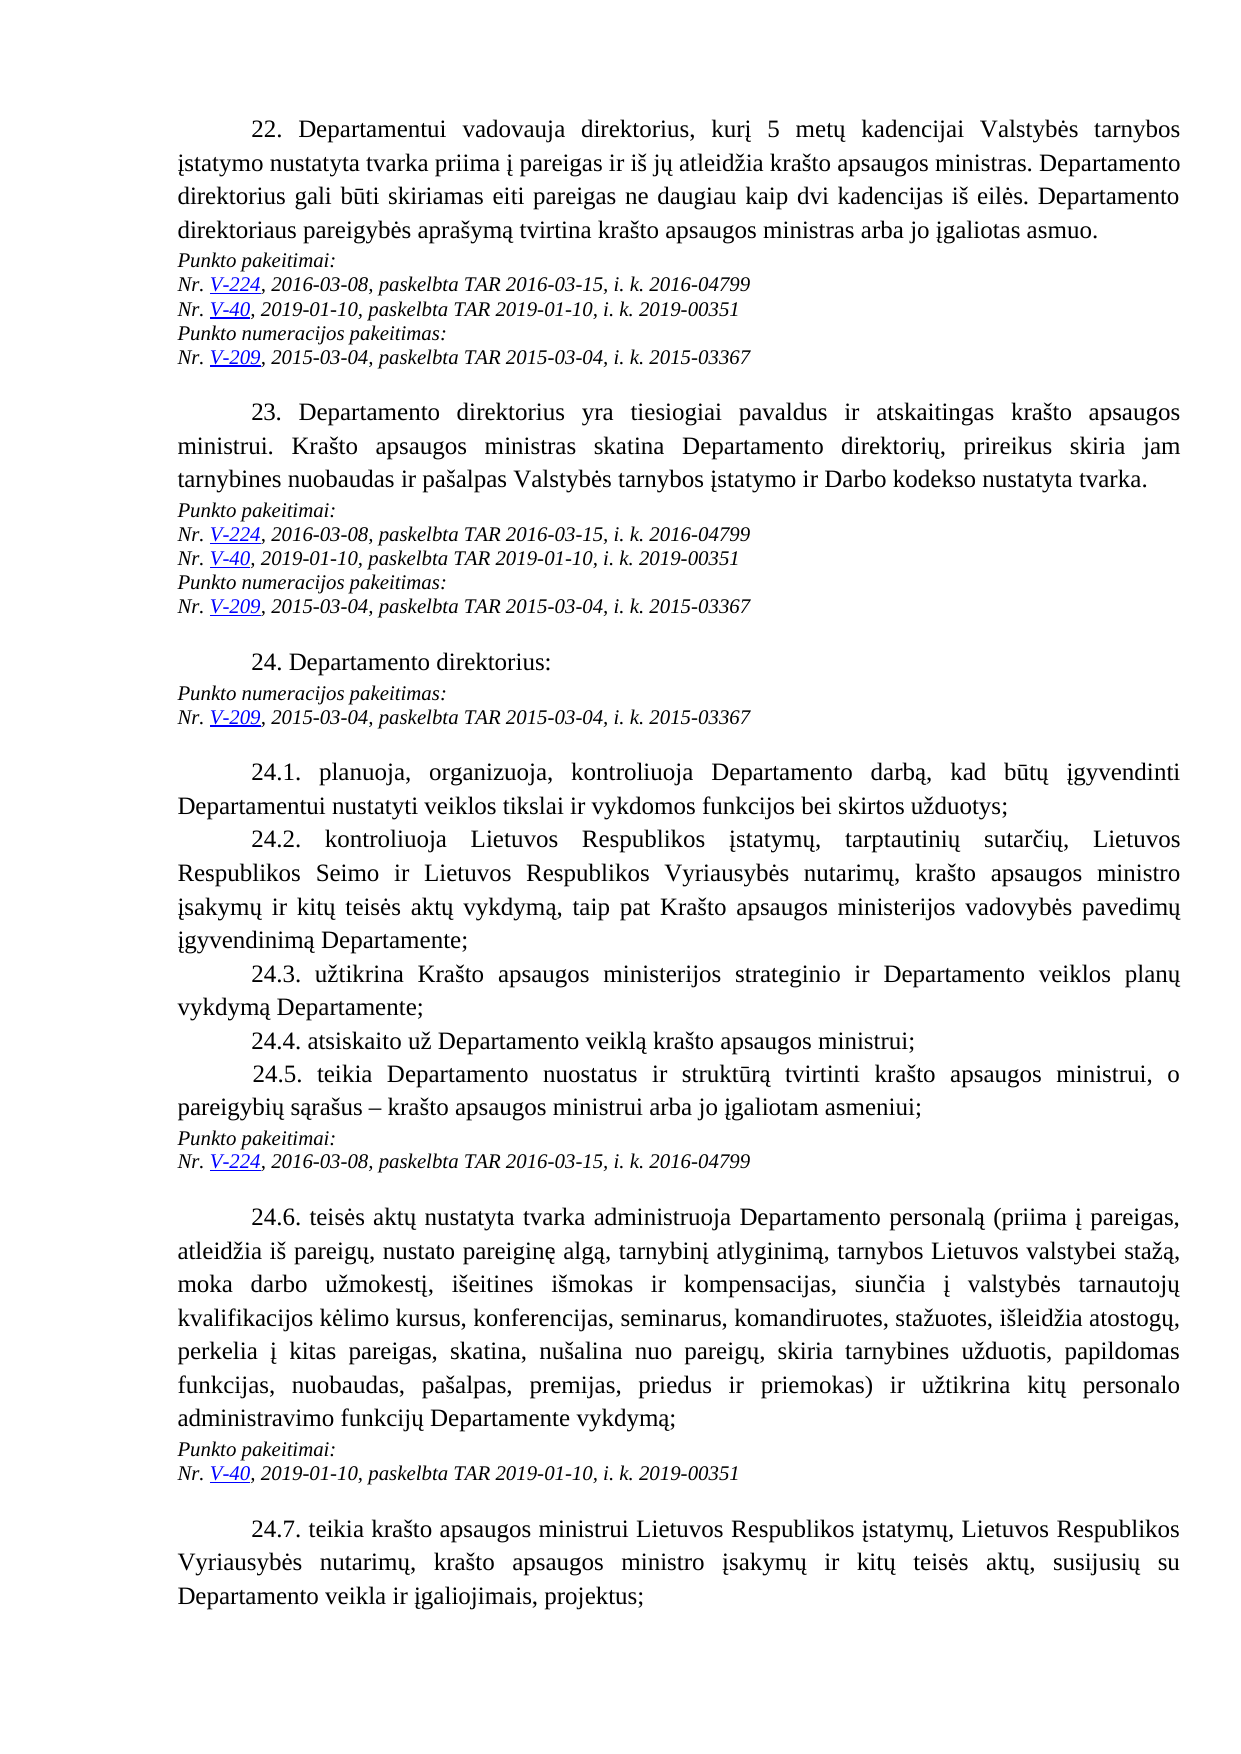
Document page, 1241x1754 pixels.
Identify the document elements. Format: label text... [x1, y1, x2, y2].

text 24.4. atsiskaito už Departamento veiklą krašto apsaugos ministrui; [177, 1026, 1181, 1054]
text 24.3. užtikrina Krašto apsaugos ministerijos strateginio ir Departamento veiklos planų vykdymą Departamente; [177, 959, 1181, 1021]
text Nr. V-224, 2016-03-08, paskelbta TAR 2016-03-15, i. k. 2016-04799 [177, 522, 1181, 546]
text 24.2. kontroliuoja Lietuvos Respublikos įstatymų, tarptautinių sutarčių, Lietuvos Respublikos Seimo ir Lietuvos Respublikos Vyriausybės nutarimų, krašto apsaugos ministro įsakymų ir kitų teisės aktų vykdymą, taip pat Krašto apsaugos ministerijos vadovybės pavedimų įgyvendinimą Departamente; [177, 824, 1181, 954]
text Punkto pakeitimai: [177, 1125, 1181, 1149]
text Nr. V-209, 2015-03-04, paskelbta TAR 2015-03-04, i. k. 2015-03367 [177, 594, 1181, 618]
text Nr. V-209, 2015-03-04, paskelbta TAR 2015-03-04, i. k. 2015-03367 [177, 344, 1181, 369]
text Punkto pakeitimai: [177, 1437, 1181, 1461]
text 24.7. teikia krašto apsaugos ministrui Lietuvos Respublikos įstatymų, Lietuvos Respublikos Vyriausybės nutarimų, krašto apsaugos ministro įsakymų ir kitų teisės aktų, susijusių su Departamento veikla ir įgaliojimais, projektus; [177, 1514, 1181, 1610]
text Punkto numeracijos pakeitimas: [177, 681, 1181, 705]
text Punkto numeracijos pakeitimas: [177, 321, 1181, 344]
text Nr. V-209, 2015-03-04, paskelbta TAR 2015-03-04, i. k. 2015-03367 [177, 705, 1181, 729]
text 24.1. planuoja, organizuoja, kontroliuoja Departamento darbą, kad būtų įgyvendinti Departamentui nustatyti veiklos tikslai ir vykdomos funkcijos bei skirtos užduotys; [177, 757, 1181, 820]
text Nr. V-40, 2019-01-10, paskelbta TAR 2019-01-10, i. k. 2019-00351 [177, 546, 1181, 570]
text Nr. V-224, 2016-03-08, paskelbta TAR 2016-03-15, i. k. 2016-04799 [177, 272, 1181, 296]
text 22. Departamentui vadovauja direktorius, kurį 5 metų kadencijai Valstybės tarnybos įstatymo nustatyta tvarka priima į pareigas ir iš jų atleidžia krašto apsaugos ministras. Departamento direktorius gali būti skiriamas eiti pareigas ne daugiau kaip dvi kadencijas iš eilės. Departamento direktoriaus pareigybės aprašymą tvirtina krašto apsaugos ministras arba jo įgaliotas asmuo. [177, 114, 1181, 243]
text 24.5. teikia Departamento nuostatus ir struktūrą tvirtinti krašto apsaugos ministrui, o pareigybių sąrašus – krašto apsaugos ministrui arba jo įgaliotam asmeniui; [177, 1059, 1181, 1121]
text 24. Departamento direktorius: [177, 647, 1181, 676]
text Nr. V-224, 2016-03-08, paskelbta TAR 2016-03-15, i. k. 2016-04799 [177, 1149, 1181, 1173]
text Punkto numeracijos pakeitimas: [177, 570, 1181, 594]
text 24.6. teisės aktų nustatyta tvarka administruoja Departamento personalą (priima į pareigas, atleidžia iš pareigų, nustato pareiginę algą, tarnybinį atlyginimą, tarnybos Lietuvos valstybei stažą, moka darbo užmokestį, išeitines išmokas ir kompensacijas, siunčia į valstybės tarnautojų kvalifikacijos kėlimo kursus, konferencijas, seminarus, komandiruotes, stažuotes, išleidžia atostogų, perkelia į kitas pareigas, skatina, nušalina nuo pareigų, skiria tarnybines užduotis, papildomas funkcijas, nuobaudas, pašalpas, premijas, priedus ir priemokas) ir užtikrina kitų personalo administravimo funkcijų Departamente vykdymą; [177, 1202, 1181, 1432]
text Punkto pakeitimai: [177, 498, 1181, 522]
text Nr. V-40, 2019-01-10, paskelbta TAR 2019-01-10, i. k. 2019-00351 [177, 296, 1181, 321]
text Punkto pakeitimai: [177, 248, 1181, 272]
text 23. Departamento direktorius yra tiesiogiai pavaldus ir atskaitingas krašto apsaugos ministrui. Krašto apsaugos ministras skatina Departamento direktorių, prireikus skiria jam tarnybines nuobaudas ir pašalpas Valstybės tarnybos įstatymo ir Darbo kodekso nustatyta tvarka. [177, 397, 1181, 493]
text Nr. V-40, 2019-01-10, paskelbta TAR 2019-01-10, i. k. 2019-00351 [177, 1461, 1181, 1485]
